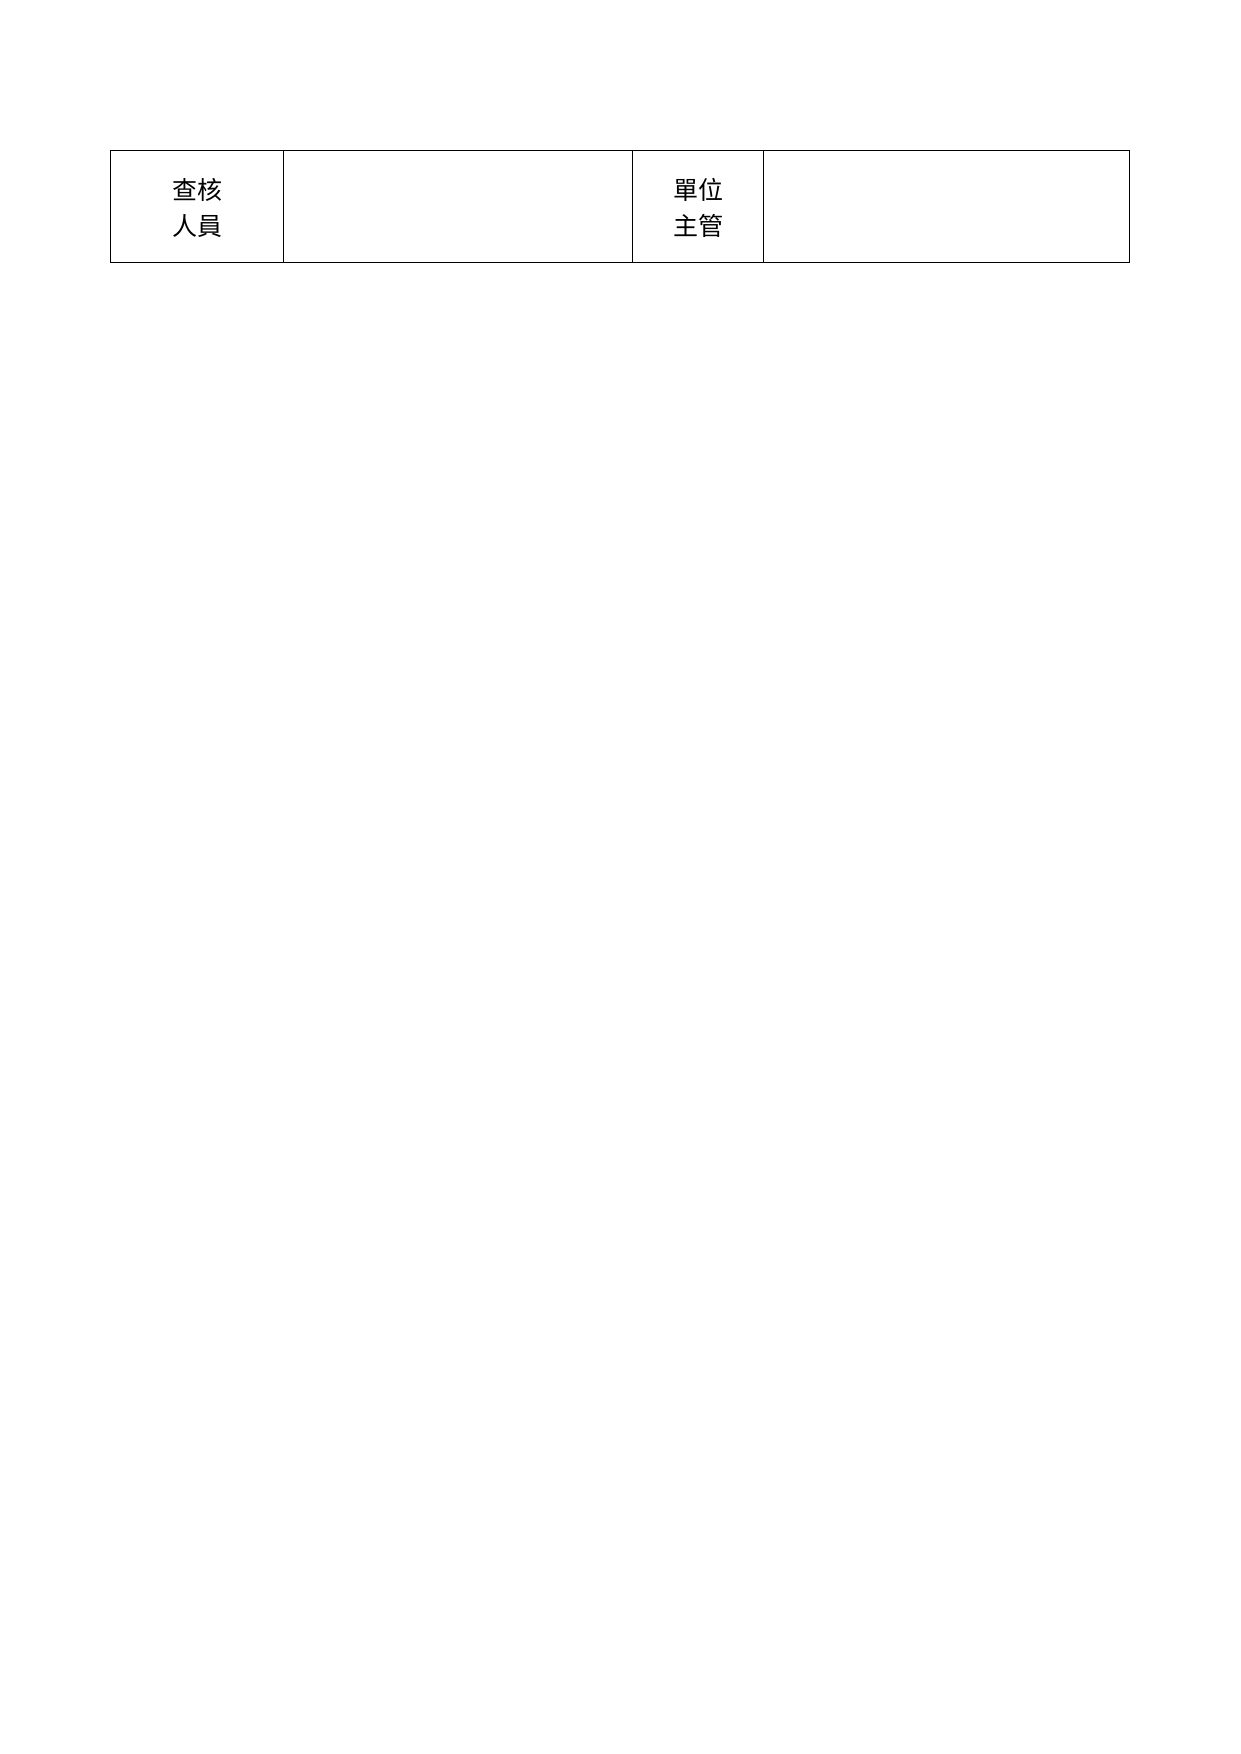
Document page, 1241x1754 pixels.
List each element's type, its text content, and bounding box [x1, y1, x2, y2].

table_cell [764, 151, 1129, 262]
table_cell [284, 151, 632, 262]
table_cell 單位 主管 [633, 151, 763, 262]
table_cell 查核 人員 [111, 151, 283, 262]
